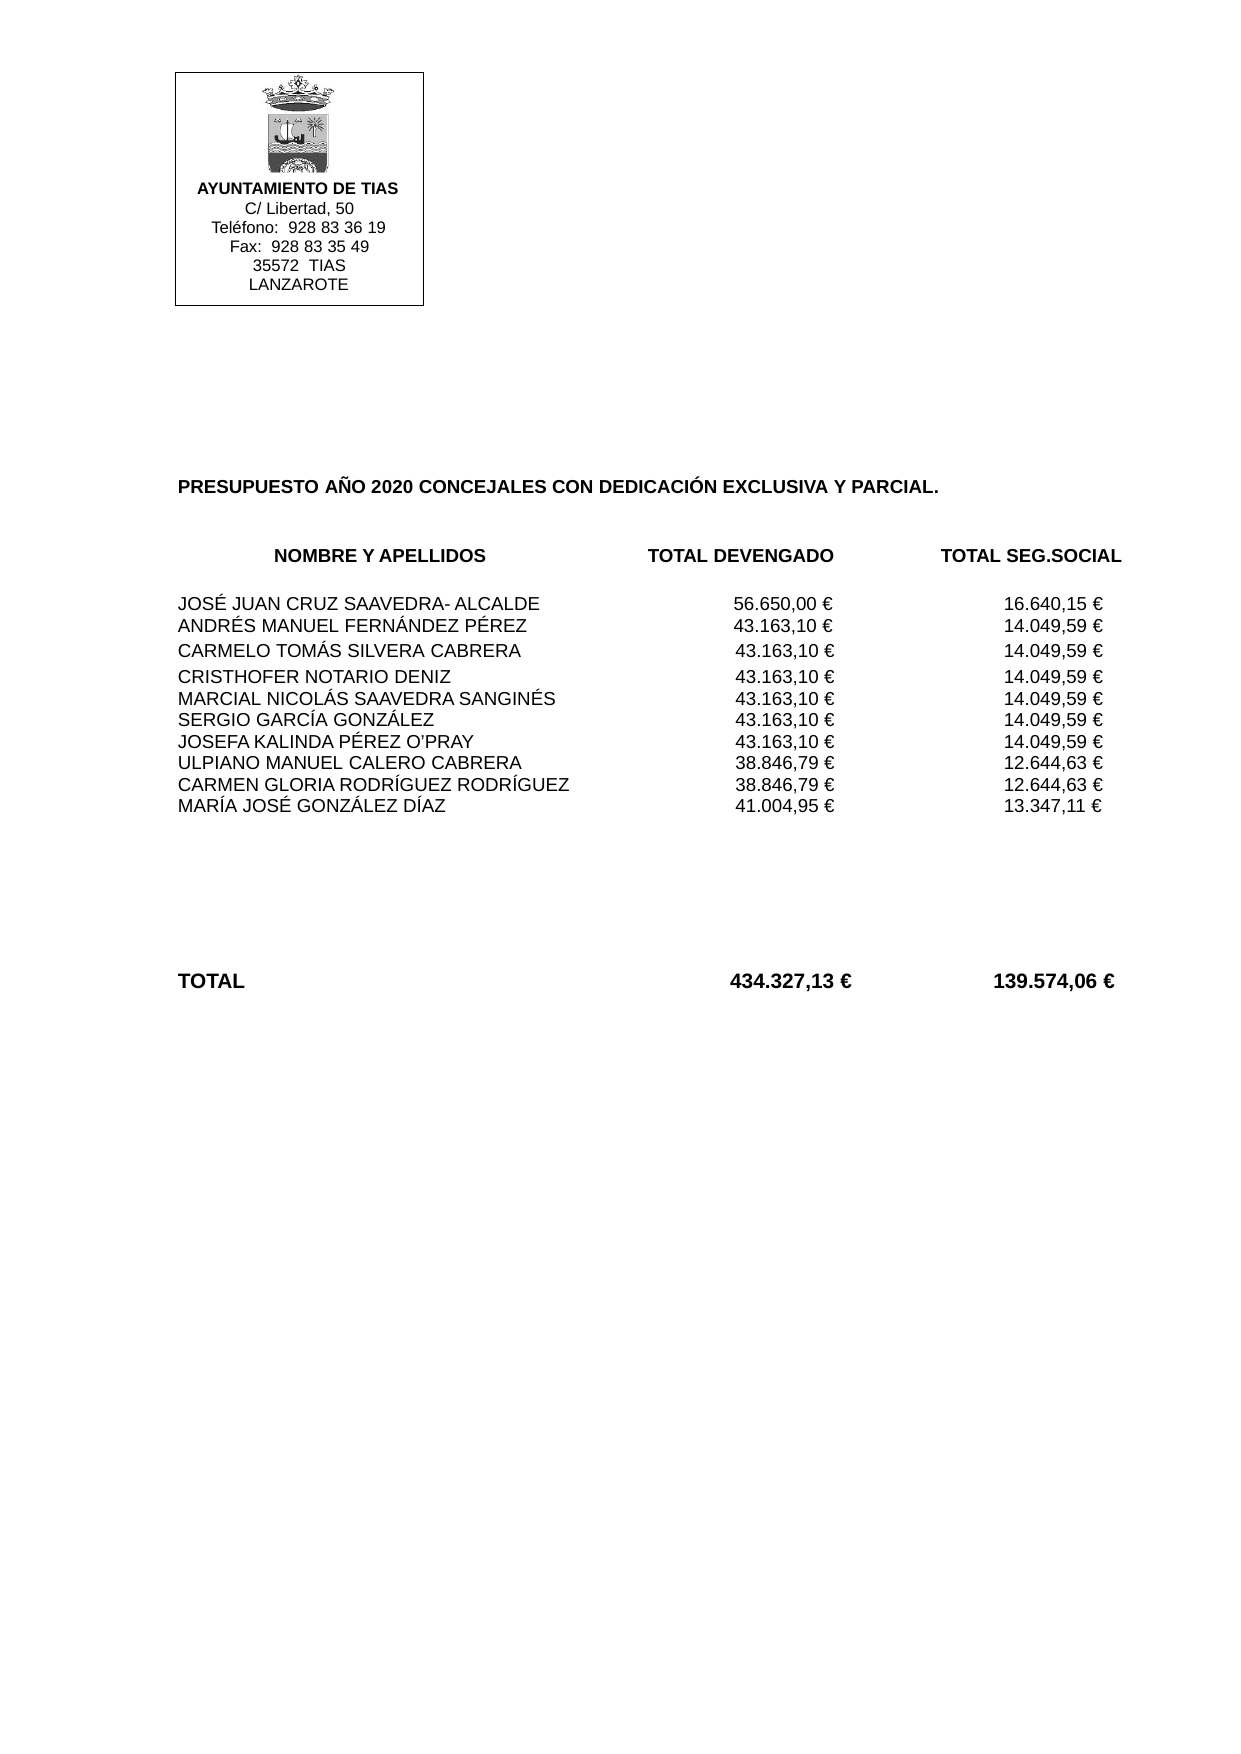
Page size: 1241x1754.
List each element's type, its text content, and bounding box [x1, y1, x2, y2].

text TOTAL SEG.SOCIAL [941, 546, 1148, 567]
text 14.049,59 € [1003, 667, 1128, 688]
text LANZAROTE [249, 276, 374, 294]
text ULPIANO MANUEL CALERO CABRERA [178, 753, 595, 774]
text 56.650,00 € [733, 594, 857, 615]
text 43.163,10 € [735, 667, 859, 688]
text 12.644,63 € [1003, 775, 1128, 796]
text 13.347,11 € [1003, 796, 1128, 817]
text NOMBRE Y APELLIDOS [274, 546, 512, 567]
text 12.644,63 € [1003, 753, 1128, 774]
text 14.049,59 € [1003, 641, 1128, 662]
text 38.846,79 € [735, 775, 859, 796]
text 43.163,10 € [735, 688, 859, 709]
text Fax: 928 83 35 49 [229, 237, 426, 256]
text ANDRÉS MANUEL FERNÁNDEZ PÉREZ [178, 616, 567, 636]
text Teléfono: 928 83 36 19 [211, 218, 426, 237]
text 35572 TIAS [253, 257, 371, 275]
text JOSEFA KALINDA PÉREZ O’PRAY [178, 731, 595, 752]
text MARÍA JOSÉ GONZÁLEZ DÍAZ [178, 796, 595, 817]
text 43.163,10 € [735, 731, 859, 752]
text 434.327,13 € [730, 971, 877, 994]
text 38.846,79 € [735, 753, 859, 774]
picture [176, 73, 423, 305]
text C/ Libertad, 50 [244, 199, 426, 218]
text 16.640,15 € [1003, 594, 1128, 615]
text TOTAL [178, 971, 272, 994]
text MARCIAL NICOLÁS SAAVEDRA SANGINÉS [178, 688, 595, 709]
text 14.049,59 € [1003, 731, 1128, 752]
text 41.004,95 € [735, 796, 859, 817]
text SERGIO GARCÍA GONZÁLEZ [178, 710, 595, 731]
text CRISTHOFER NOTARIO DENIZ [178, 667, 595, 688]
text 14.049,59 € [1003, 710, 1128, 731]
text PRESUPUESTO AÑO 2020 CONCEJALES CON DEDICACIÓN EXCLUSIVA Y PARCIAL. [178, 477, 967, 498]
text TOTAL DEVENGADO [648, 546, 861, 567]
text 14.049,59 € [1003, 688, 1128, 709]
text AYUNTAMIENTO DE TIAS [197, 179, 426, 198]
text 139.574,06 € [993, 971, 1139, 994]
text CARMEN GLORIA RODRÍGUEZ RODRÍGUEZ [178, 775, 595, 796]
text 14.049,59 € [1003, 616, 1128, 636]
text JOSÉ JUAN CRUZ SAAVEDRA- ALCALDE [178, 594, 567, 615]
text CARMELO TOMÁS SILVERA CABRERA [178, 641, 547, 662]
text 43.163,10 € [735, 710, 859, 731]
text 43.163,10 € [733, 616, 857, 636]
text 43.163,10 € [735, 641, 859, 662]
